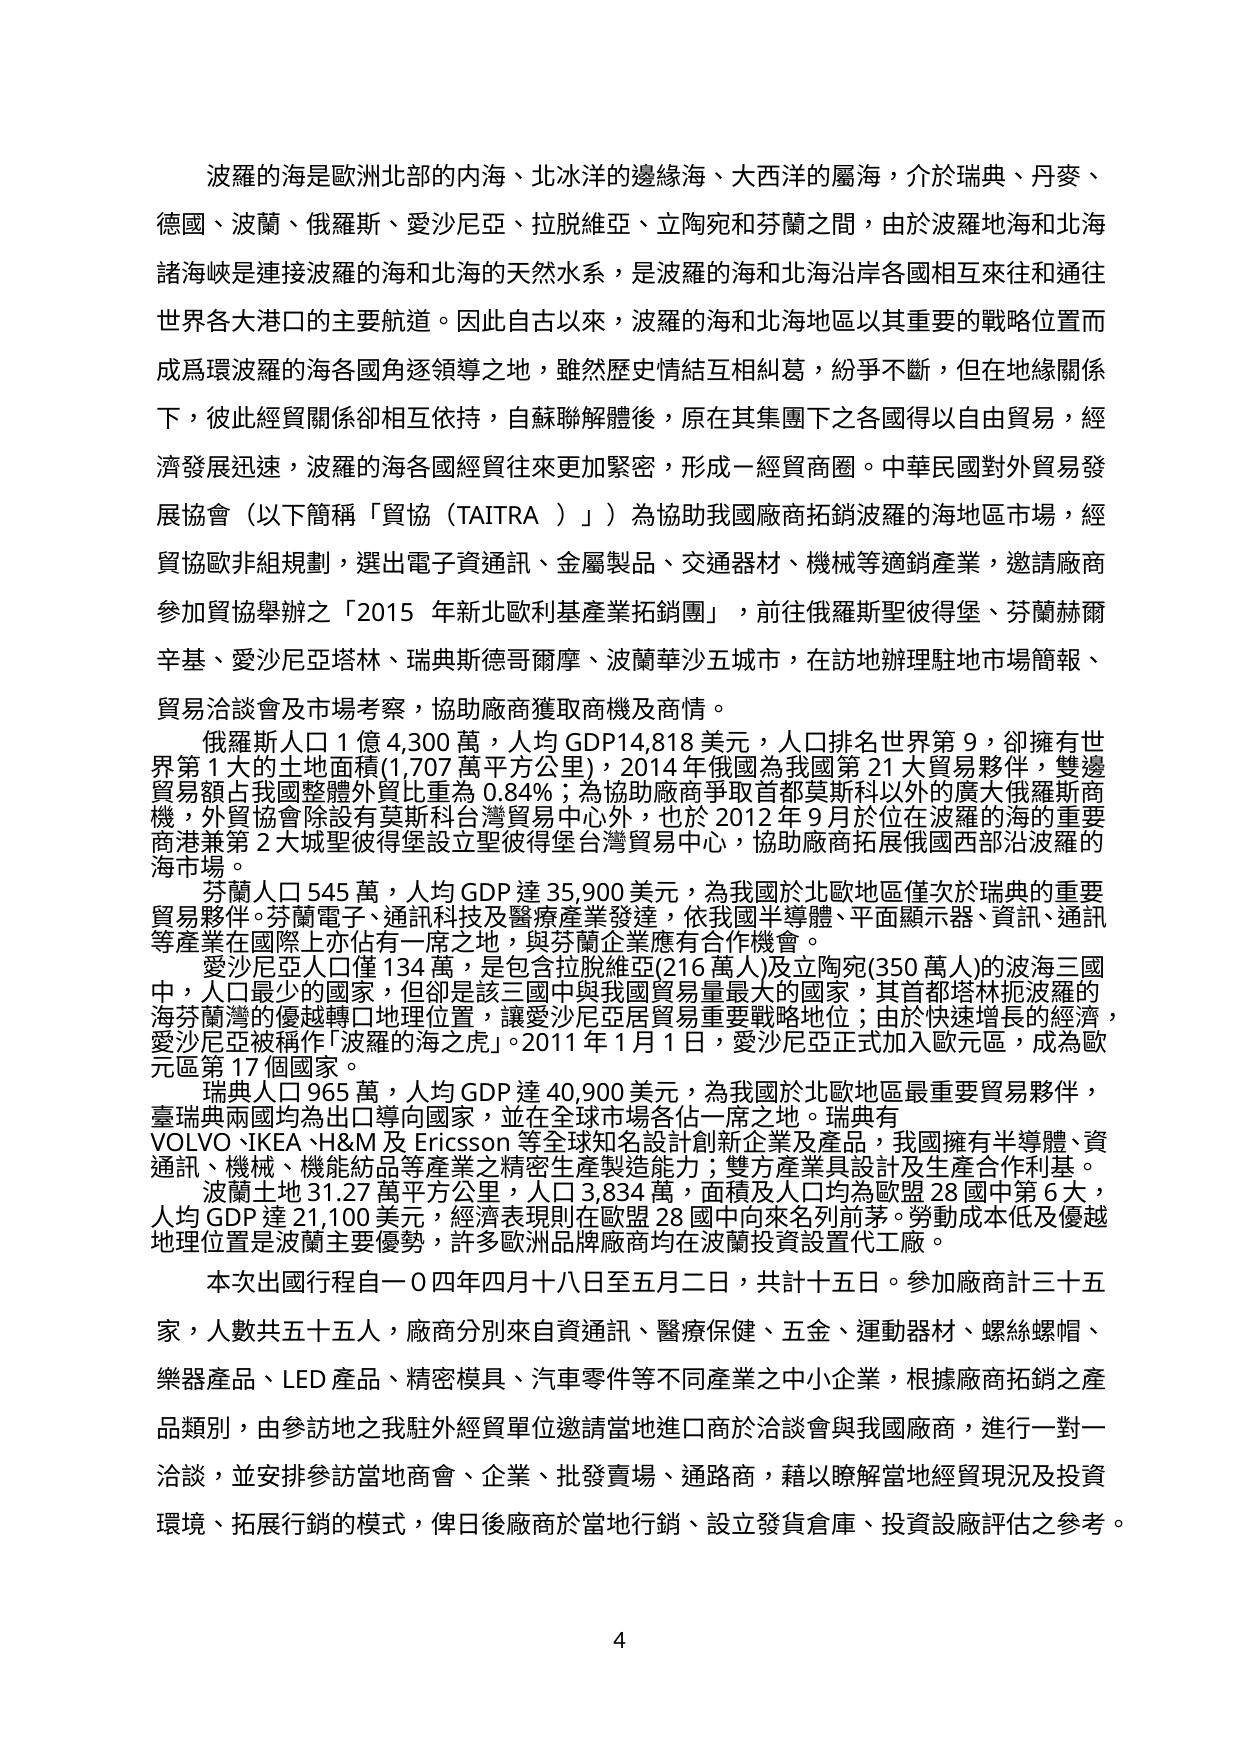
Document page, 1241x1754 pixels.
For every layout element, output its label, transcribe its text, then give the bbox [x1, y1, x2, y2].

text 波蘭土地31.27萬平方公里，人口3,834萬，面積及人口均為歐盟28國中第6大，人均GDP達21,100美元，經濟表現則在歐盟28國中向來名列前茅。勞動成本低及優越地理位置是波蘭主要優勢，許多歐洲品牌廠商均在波蘭投資設置代工廠。 [150, 1182, 1109, 1257]
text 芬蘭人口545萬，人均GDP達35,900美元，為我國於北歐地區僅次於瑞典的重要貿易夥伴。芬蘭電子、通訊科技及醫療產業發達，依我國半導體、平面顯示器、資訊、通訊等產業在國際上亦佔有一席之地，與芬蘭企業應有合作機會。 [150, 882, 1107, 957]
text 瑞典人口965萬，人均GDP達40,900美元，為我國於北歐地區最重要貿易夥伴，臺瑞典兩國均為出口導向國家，並在全球市場各佔一席之地。瑞典有VOLVO、IKEA、H&M及Ericsson等全球知名設計創新企業及產品，我國擁有半導體、資通訊、機械、機能紡品等產業之精密生產製造能力；雙方產業具設計及生產合作利基。 [150, 1082, 1109, 1182]
text 波羅的海是歐洲北部的内海、北冰洋的邊緣海、大西洋的屬海，介於瑞典、丹麥、德國、波蘭、俄羅斯、愛沙尼亞、拉脱維亞、立陶宛和芬蘭之間，由於波羅地海和北海諸海峽是連接波羅的海和北海的天然水系，是波羅的海和北海沿岸各國相互來往和通往世界各大港口的主要航道。因此自古以來，波羅的海和北海地區以其重要的戰略位置而成爲環波羅的海各國角逐領導之地，雖然歷史情結互相糾葛，紛爭不斷，但在地緣關係下，彼此經貿關係卻相互依持，自蘇聯解體後，原在其集團下之各國得以自由貿易，經濟發展迅速，波羅的海各國經貿往來更加緊密，形成ㄧ經貿商圈。中華民國對外貿易發展協會（以下簡稱「貿協（TAITRA）」）為協助我國廠商拓銷波羅的海地區市場，經貿協歐非組規劃，選出電子資通訊、金屬製品、交通器材、機械等適銷產業，邀請廠商參加貿協舉辦之「2015年新北歐利基產業拓銷團」，前往俄羅斯聖彼得堡、芬蘭赫爾辛基、愛沙尼亞塔林、瑞典斯德哥爾摩、波蘭華沙五城市，在訪地辦理駐地市場簡報、貿易洽談會及市場考察，協助廠商獲取商機及商情。 [150, 150, 1107, 732]
text 愛沙尼亞人口僅134萬，是包含拉脫維亞(216萬人)及立陶宛(350萬人)的波海三國中，人口最少的國家，但卻是該三國中與我國貿易量最大的國家，其首都塔林扼波羅的海芬蘭灣的優越轉口地理位置，讓愛沙尼亞居貿易重要戰略地位；由於快速增長的經濟，愛沙尼亞被稱作「波羅的海之虎」。2011年1月1日，愛沙尼亞正式加入歐元區，成為歐元區第17個國家。 [150, 957, 1107, 1082]
text 本次出國行程自一０四年四月十八日至五月二日，共計十五日。參加廠商計三十五家，人數共五十五人，廠商分別來自資通訊、醫療保健、五金、運動器材、螺絲螺帽、樂器產品、LED產品、精密模具、汽車零件等不同產業之中小企業，根據廠商拓銷之產品類別，由參訪地之我駐外經貿單位邀請當地進口商於洽談會與我國廠商，進行一對一洽談，並安排參訪當地商會、企業、批發賣場、通路商，藉以瞭解當地經貿現況及投資環境、拓展行銷的模式，俾日後廠商於當地行銷、設立發貨倉庫、投資設廠評估之參考。 [150, 1257, 1107, 1596]
text 俄羅斯人口1億4,300萬，人均GDP14,818美元，人口排名世界第9，卻擁有世界第1大的土地面積(1,707萬平方公里)，2014年俄國為我國第21大貿易夥伴，雙邊貿易額占我國整體外貿比重為0.84%；為協助廠商爭取首都莫斯科以外的廣大俄羅斯商機，外貿協會除設有莫斯科台灣貿易中心外，也於2012年9月於位在波羅的海的重要商港兼第2大城聖彼得堡設立聖彼得堡台灣貿易中心，協助廠商拓展俄國西部沿波羅的海市場。 [150, 732, 1107, 882]
